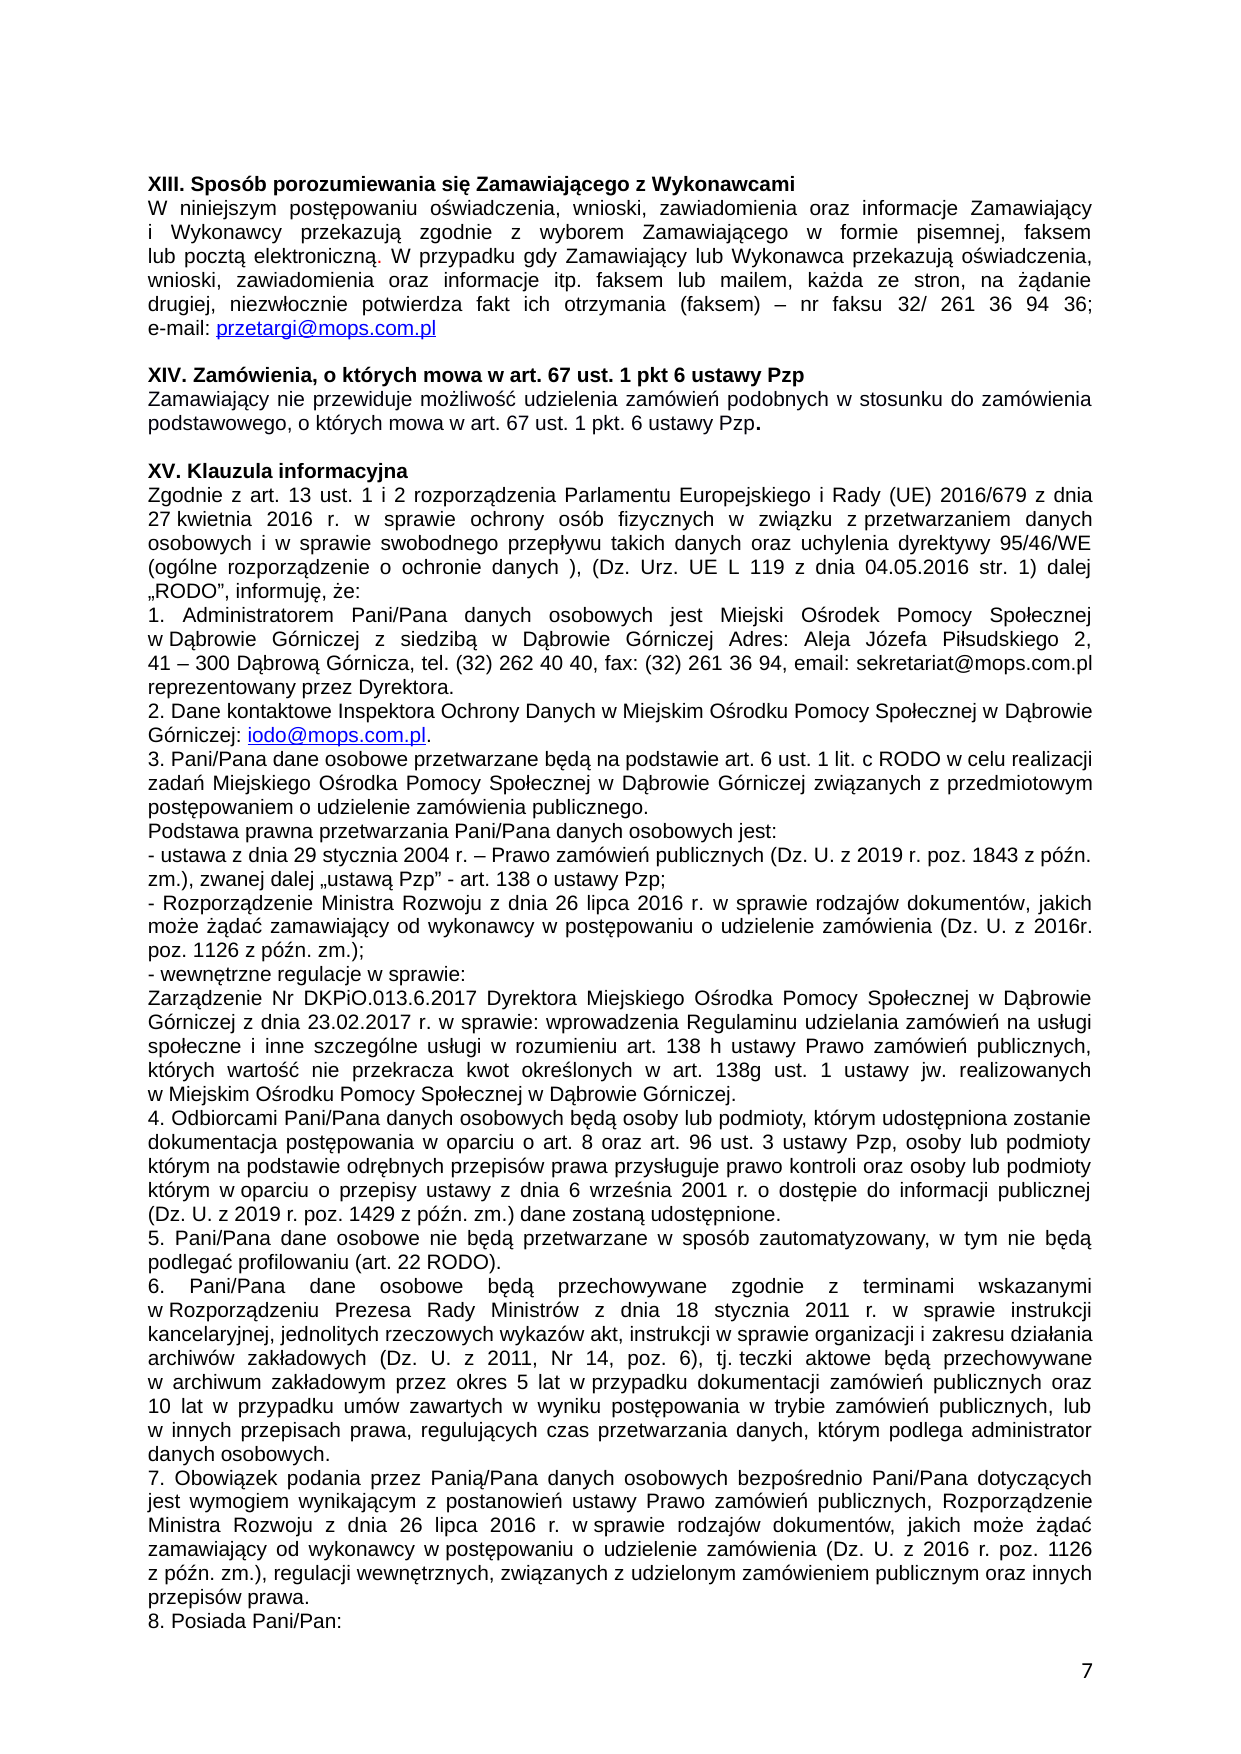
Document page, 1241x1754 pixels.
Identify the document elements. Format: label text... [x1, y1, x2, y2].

text 1. Administratorem Pani/Pana danych osobowych jest Miejski Ośrodek Pomocy Społecznej w Dąbrowie Górniczej z siedzibą w Dąbrowie Górniczej Adres: Aleja Józefa Piłsudskiego 2, 41 – 300 Dąbrową Górnicza, tel. (32) 262 40 40, fax: (32) 261 36 94, email: sekretariat@mops.com.pl reprezentowany przez Dyrektora. [148, 603, 1093, 699]
list 6. Pani/Pana dane osobowe będą przechowywane zgodnie z terminami wskazanymi w Rozporządzeniu Prezesa Rady Ministrów z dnia 18 stycznia 2011 r. w sprawie instrukcji kancelaryjnej, jednolitych rzeczowych wykazów akt, instrukcji w sprawie organizacji i zakresu działania archiwów zakładowych (Dz. U. z 2011, Nr 14, poz. 6), tj. teczki aktowe będą przechowywane w archiwum zakładowym przez okres 5 lat w przypadku dokumentacji zamówień publicznych oraz 10 lat w przypadku umów zawartych w wyniku postępowania w trybie zamówień publicznych, lub w innych przepisach prawa, regulujących czas przetwarzania danych, którym podlega administrator danych osobowych. [148, 1274, 1093, 1465]
list 4. Odbiorcami Pani/Pana danych osobowych będą osoby lub podmioty, którym udostępniona zostanie dokumentacja postępowania w oparciu o art. 8 oraz art. 96 ust. 3 ustawy Pzp, osoby lub podmioty którym na podstawie odrębnych przepisów prawa przysługuje prawo kontroli oraz osoby lub podmioty którym w oparciu o przepisy ustawy z dnia 6 września 2001 r. o dostępie do informacji publicznej (Dz. U. z 2019 r. poz. 1429 z późn. zm.) dane zostaną udostępnione. [148, 1106, 1093, 1226]
text - wewnętrzne regulacje w sprawie: [148, 962, 1093, 986]
list 5. Pani/Pana dane osobowe nie będą przetwarzane w sposób zautomatyzowany, w tym nie będą podlegać profilowaniu (art. 22 RODO). [148, 1226, 1093, 1274]
text Zamawiający nie przewiduje możliwość udzielenia zamówień podobnych w stosunku do zamówienia podstawowego, o których mowa w art. 67 ust. 1 pkt. 6 ustawy Pzp. [148, 387, 1093, 435]
list 8. Posiada Pani/Pan: [148, 1609, 1093, 1633]
list Zarządzenie Nr DKPiO.013.6.2017 Dyrektora Miejskiego Ośrodka Pomocy Społecznej w Dąbrowie Górniczej z dnia 23.02.2017 r. w sprawie: wprowadzenia Regulaminu udzielania zamówień na usługi społeczne i inne szczególne usługi w rozumieniu art. 138 h ustawy Prawo zamówień publicznych, których wartość nie przekracza kwot określonych w art. 138g ust. 1 ustawy jw. realizowanych w Miejskim Ośrodku Pomocy Społecznej w Dąbrowie Górniczej. [148, 986, 1093, 1106]
text 2. Dane kontaktowe Inspektora Ochrony Danych w Miejskim Ośrodku Pomocy Społecznej w Dąbrowie Górniczej: iodo@mops.com.pl. [148, 699, 1093, 747]
list 7. Obowiązek podania przez Panią/Pana danych osobowych bezpośrednio Pani/Pana dotyczących jest wymogiem wynikającym z postanowień ustawy Prawo zamówień publicznych, Rozporządzenie Ministra Rozwoju z dnia 26 lipca 2016 r. w sprawie rodzajów dokumentów, jakich może żądać zamawiający od wykonawcy w postępowaniu o udzielenie zamówienia (Dz. U. z 2016 r. poz. 1126 z późn. zm.), regulacji wewnętrznych, związanych z udzielonym zamówieniem publicznym oraz innych przepisów prawa. [148, 1465, 1093, 1609]
text W niniejszym postępowaniu oświadczenia, wnioski, zawiadomienia oraz informacje Zamawiający i Wykonawcy przekazują zgodnie z wyborem Zamawiającego w formie pisemnej, faksem lub pocztą elektroniczną. W przypadku gdy Zamawiający lub Wykonawca przekazują oświadczenia, wnioski, zawiadomienia oraz informacje itp. faksem lub mailem, każda ze stron, na żądanie drugiej, niezwłocznie potwierdza fakt ich otrzymania (faksem) – nr faksu 32/ 261 36 94 36; e-mail: przetargi@mops.com.pl [148, 196, 1093, 339]
text Zgodnie z art. 13 ust. 1 i 2 rozporządzenia Parlamentu Europejskiego i Rady (UE) 2016/679 z dnia 27 kwietnia 2016 r. w sprawie ochrony osób fizycznych w związku z przetwarzaniem danych osobowych i w sprawie swobodnego przepływu takich danych oraz uchylenia dyrektywy 95/46/WE (ogólne rozporządzenie o ochronie danych ), (Dz. Urz. UE L 119 z dnia 04.05.2016 str. 1) dalej „RODO”, informuję, że: [148, 483, 1093, 603]
text 3. Pani/Pana dane osobowe przetwarzane będą na podstawie art. 6 ust. 1 lit. c RODO w celu realizacji zadań Miejskiego Ośrodka Pomocy Społecznej w Dąbrowie Górniczej związanych z przedmiotowym postępowaniem o udzielenie zamówienia publicznego. [148, 747, 1093, 818]
text - Rozporządzenie Ministra Rozwoju z dnia 26 lipca 2016 r. w sprawie rodzajów dokumentów, jakich może żądać zamawiający od wykonawcy w postępowaniu o udzielenie zamówienia (Dz. U. z 2016r. poz. 1126 z późn. zm.); [148, 890, 1093, 962]
text Podstawa prawna przetwarzania Pani/Pana danych osobowych jest: [148, 818, 1093, 842]
text - ustawa z dnia 29 stycznia 2004 r. – Prawo zamówień publicznych (Dz. U. z 2019 r. poz. 1843 z późn. zm.), zwanej dalej „ustawą Pzp” - art. 138 o ustawy Pzp; [148, 842, 1093, 890]
text XIII. Sposób porozumiewania się Zamawiającego z Wykonawcami [148, 172, 1093, 196]
text XIV. Zamówienia, o których mowa w art. 67 ust. 1 pkt 6 ustawy Pzp [148, 363, 1093, 387]
text XV. Klauzula informacyjna [148, 459, 1093, 483]
